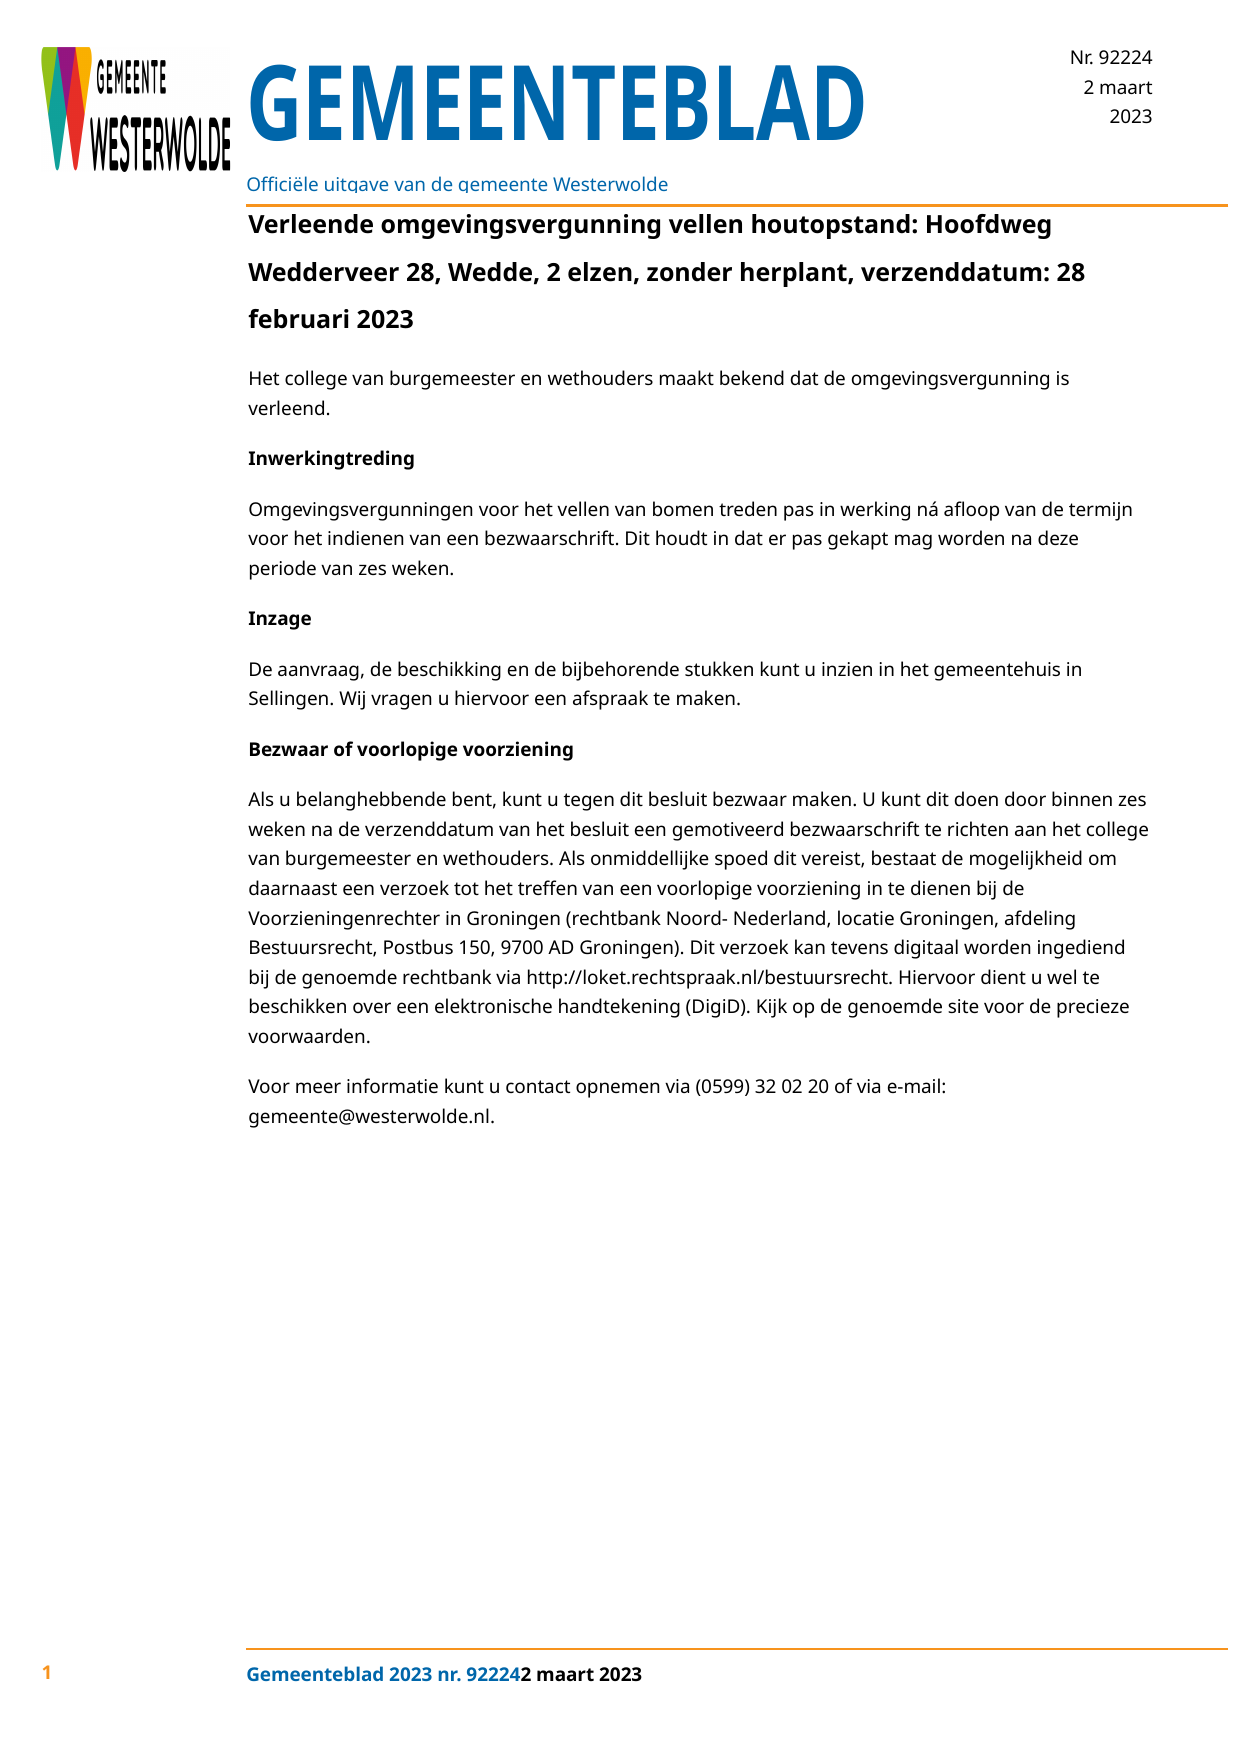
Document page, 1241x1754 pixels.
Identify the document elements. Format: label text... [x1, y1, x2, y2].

text Voor meer informatie kunt u contact opnemen via (0599) 32 02 20 of via e-mail: gemeente@westerwolde.nl. [248, 1073, 1152, 1129]
text Inzage [248, 606, 1152, 631]
text Inwerkingtreding [248, 446, 1152, 471]
text Als u belanghebbende bent, kunt u tegen dit besluit bezwaar maken. U kunt dit doen door binnen zes weken na de verzenddatum van het besluit een gemotiveerd bezwaarschrift te richten aan het college van burgemeester en wethouders. Als onmiddellijke spoed dit vereist, bestaat de mogelijkheid om daarnaast een verzoek tot het treffen van een voorlopige voorziening in te dienen bij de Voorzieningenrechter in Groningen (rechtbank Noord- Nederland, locatie Groningen, afdeling Bestuursrecht, Postbus 150, 9700 AD Groningen). Dit verzoek kan tevens digitaal worden ingediend bij de genoemde rechtbank via http://loket.rechtspraak.nl/bestuursrecht. Hiervoor dient u wel te beschikken over een elektronische handtekening (DigiD). Kijk op de genoemde site voor de precieze voorwaarden. [248, 786, 1152, 1049]
text Het college van burgemeester en wethouders maakt bekend dat de omgevingsvergunning is verleend. [248, 366, 1152, 421]
text Bezwaar of voorlopige voorziening [248, 736, 1152, 762]
text Omgevingsvergunningen voor het vellen van bomen treden pas in werking ná afloop van de termijn voor het indienen van een bezwaarschrift. Dit houdt in dat er pas gekapt mag worden na deze periode van zes weken. [248, 496, 1152, 581]
text Verleende omgevingsvergunning vellen houtopstand: Hoofdweg Wedderveer 28, Wedde, 2 elzen, zonder herplant, verzenddatum: 28 februari 2023 [248, 207, 1152, 336]
picture [41, 47, 231, 172]
text De aanvraag, de beschikking en de bijbehorende stukken kunt u inzien in het gemeentehuis in Sellingen. Wij vragen u hiervoor een afspraak te maken. [248, 656, 1152, 711]
